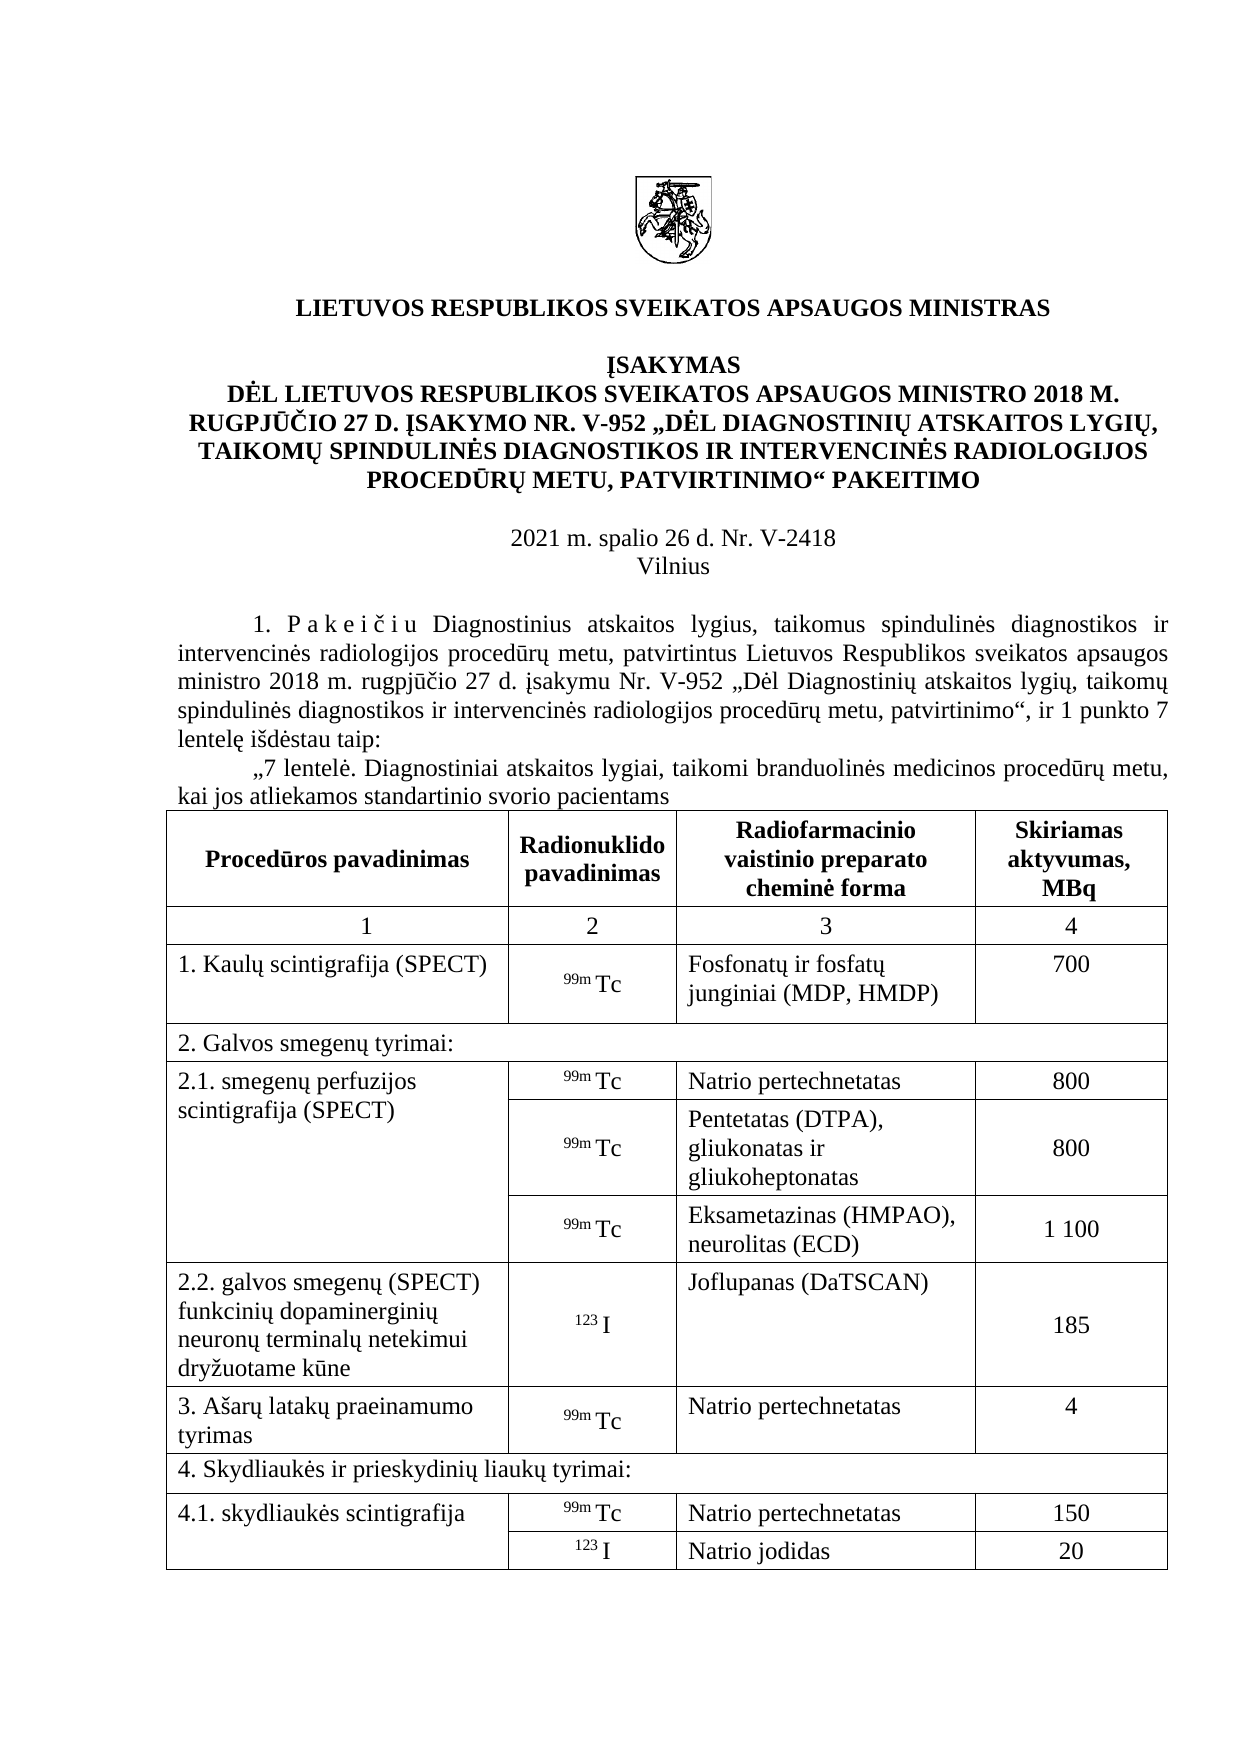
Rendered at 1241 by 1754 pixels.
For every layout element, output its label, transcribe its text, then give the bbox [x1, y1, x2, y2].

table_cell 4.1. skydliaukės scintigrafija [167, 1494, 508, 1569]
table_cell 99m Tc [509, 945, 676, 1023]
table_cell 99m Tc [509, 1100, 676, 1195]
table_cell 99m Tc [509, 1062, 676, 1099]
text LIETUVOS RESPUBLIKOS SVEIKATOS APSAUGOS MINISTRAS [177, 293, 1169, 321]
table_cell Natrio jodidas [677, 1532, 975, 1569]
table_header Skiriamas aktyvumas, MBq [976, 811, 1167, 906]
text „7 lentelė. Diagnostiniai atskaitos lygiai, taikomi branduolinės medicinos procedūrų metu, kai jos atliekamos standartinio svorio pacientams [177, 753, 1169, 810]
table_cell 123 I [509, 1263, 676, 1386]
table_cell 4. Skydliaukės ir prieskydinių liaukų tyrimai: [167, 1454, 1167, 1493]
table_header Radiofarmacinio vaistinio preparato cheminė forma [677, 811, 975, 906]
table_header Radionuklido pavadinimas [509, 811, 676, 906]
table_cell 2.2. galvos smegenų (SPECT) funkcinių dopaminerginių neuronų terminalų netekimui dryžuotame kūne [167, 1263, 508, 1386]
text 1. Pakeičiu Diagnostinius atskaitos lygius, taikomus spindulinės diagnostikos ir intervencinės radiologijos procedūrų metu, patvirtintus Lietuvos Respublikos sveikatos apsaugos ministro 2018 m. rugpjūčio 27 d. įsakymu Nr. V-952 „Dėl Diagnostinių atskaitos lygių, taikomų spindulinės diagnostikos ir intervencinės radiologijos procedūrų metu, patvirtinimo“, ir 1 punkto 7 lentelę išdėstau taip: [177, 609, 1169, 753]
table_cell 800 [976, 1100, 1167, 1195]
table_cell 2 [509, 907, 676, 944]
table_cell Natrio pertechnetatas [677, 1387, 975, 1453]
table_cell 150 [976, 1494, 1167, 1531]
text ĮSAKYMAS [177, 350, 1169, 379]
table_cell 4 [976, 907, 1167, 944]
table_cell 99m Tc [509, 1196, 676, 1262]
text Vilnius [177, 551, 1169, 580]
text 2021 m. spalio 26 d. Nr. V-2418 [177, 523, 1169, 551]
table_cell 1. Kaulų scintigrafija (SPECT) [167, 945, 508, 1023]
text DĖL LIETUVOS RESPUBLIKOS SVEIKATOS APSAUGOS MINISTRO 2018 M. RUGPJŪČIO 27 D. ĮSAKYMO NR. V-952 „Dėl Diagnostinių atskaitos lygių, taikomų spindulinės diagnostikos ir intervencinės radiologijos procedūrų metu, patvirtinimo“ PAKEITIMO [177, 379, 1169, 494]
table_header Procedūros pavadinimas [167, 811, 508, 906]
table_cell Pentetatas (DTPA), gliukonatas ir gliukoheptonatas [677, 1100, 975, 1195]
table_cell 20 [976, 1532, 1167, 1569]
table_cell Natrio pertechnetatas [677, 1062, 975, 1099]
table_cell 800 [976, 1062, 1167, 1099]
table_cell 99m Tc [509, 1494, 676, 1531]
table_cell 2. Galvos smegenų tyrimai: [167, 1024, 1167, 1061]
table_cell 185 [976, 1263, 1167, 1386]
table_cell 1 [167, 907, 508, 944]
table_cell 3. Ašarų latakų praeinamumo tyrimas [167, 1387, 508, 1453]
table_cell Eksametazinas (HMPAO), neurolitas (ECD) [677, 1196, 975, 1262]
table_cell 123 I [509, 1532, 676, 1569]
table_cell 700 [976, 945, 1167, 1023]
table_cell 3 [677, 907, 975, 944]
table_cell 4 [976, 1387, 1167, 1453]
table_cell 99m Tc [509, 1387, 676, 1453]
table_cell 1 100 [976, 1196, 1167, 1262]
table_cell 2.1. smegenų perfuzijos scintigrafija (SPECT) [167, 1062, 508, 1262]
table_cell Natrio pertechnetatas [677, 1494, 975, 1531]
table_cell Fosfonatų ir fosfatų junginiai (MDP, HMDP) [677, 945, 975, 1023]
table_cell Joflupanas (DaTSCAN) [677, 1263, 975, 1386]
